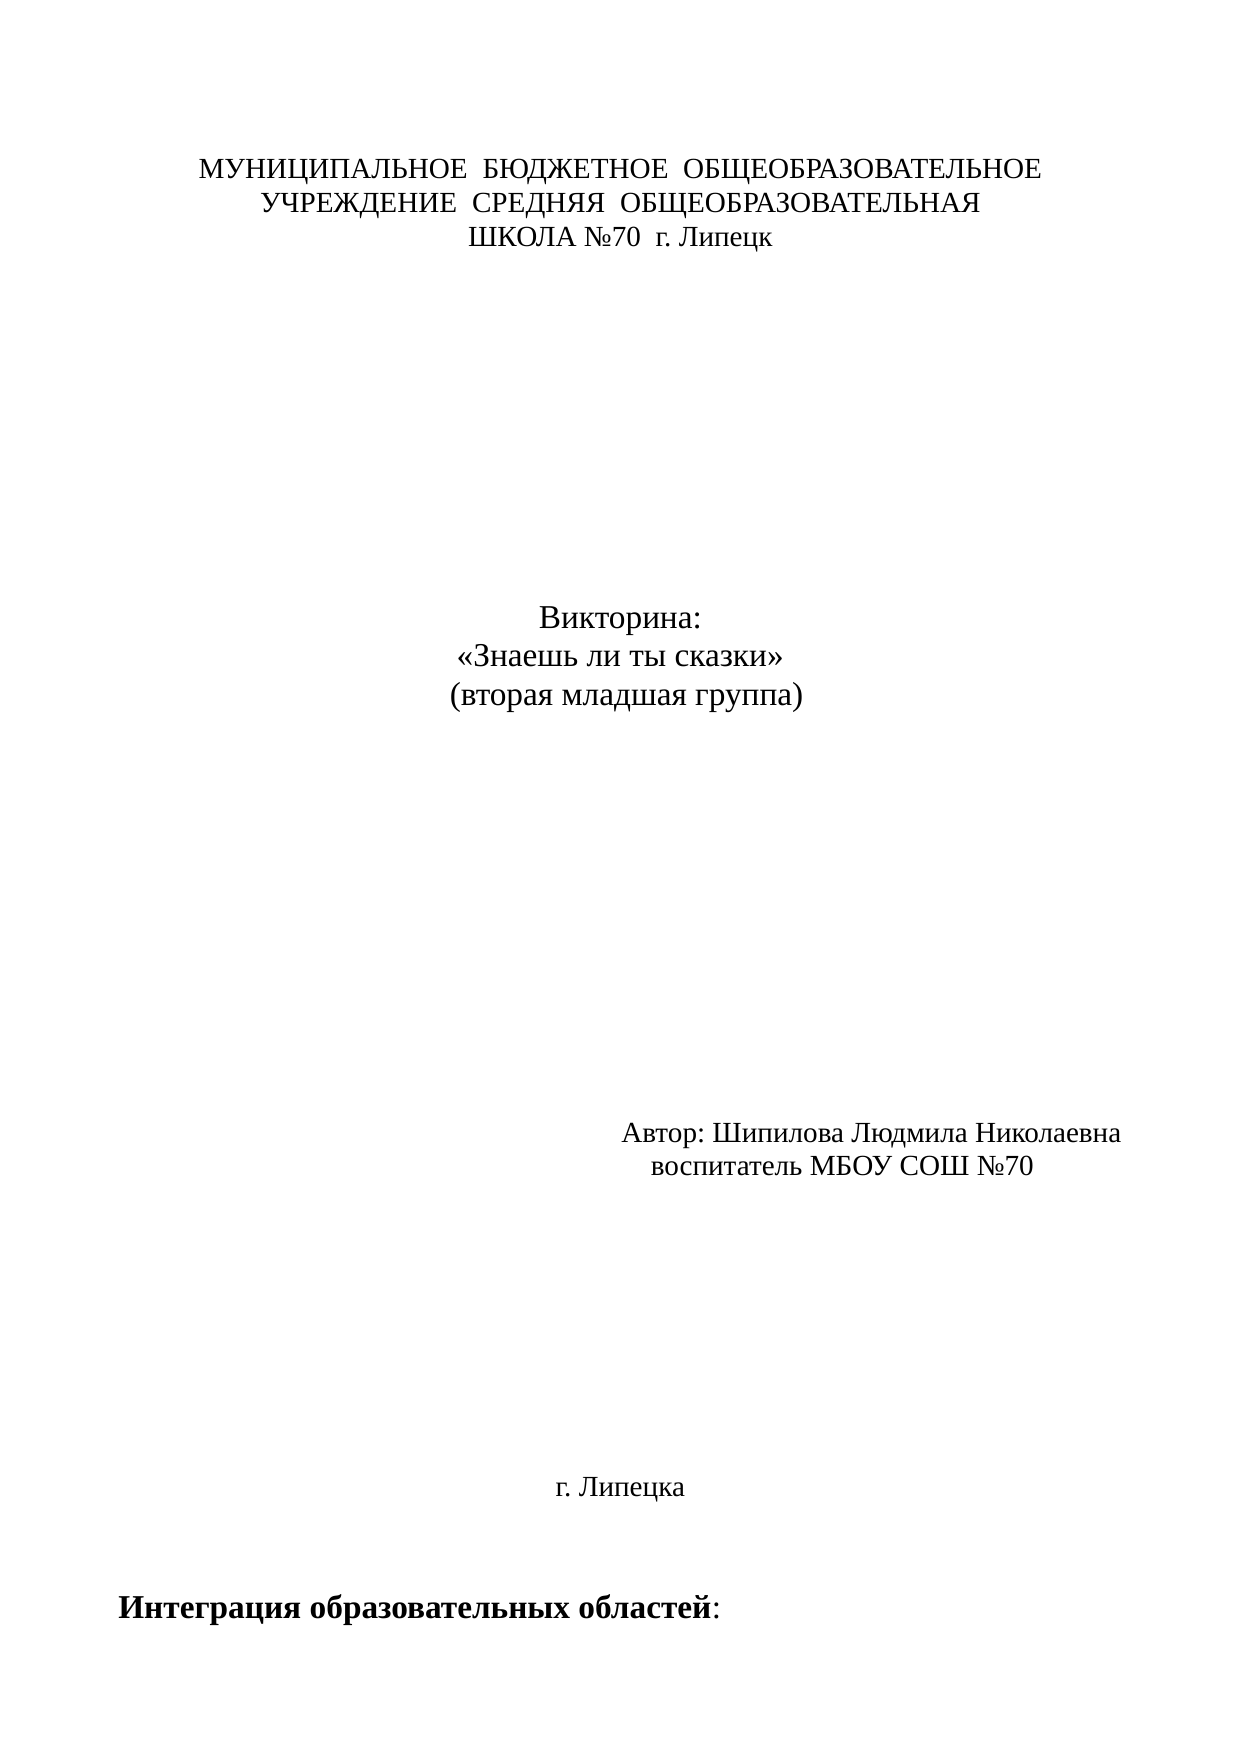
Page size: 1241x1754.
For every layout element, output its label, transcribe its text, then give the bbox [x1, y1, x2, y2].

text Интеграция образовательных областей: [118, 1587, 1122, 1626]
text Автор: Шипилова Людмила Николаевна [118, 1115, 1122, 1148]
text ШКОЛА №70 г. Липецк [118, 219, 1122, 252]
text воспитатель МБОУ СОШ №70 [651, 1148, 1122, 1182]
text УЧРЕЖДЕНИЕ СРЕДНЯЯ ОБЩЕОБРАЗОВАТЕЛЬНАЯ [118, 185, 1122, 219]
text Викторина: [118, 597, 1122, 636]
text г. Липецка [118, 1469, 1122, 1503]
text (вторая младшая группа) [118, 674, 1122, 712]
text МУНИЦИПАЛЬНОЕ БЮДЖЕТНОЕ ОБЩЕОБРАЗОВАТЕЛЬНОЕ [118, 152, 1122, 185]
text «Знаешь ли ты сказки» [118, 636, 1122, 674]
